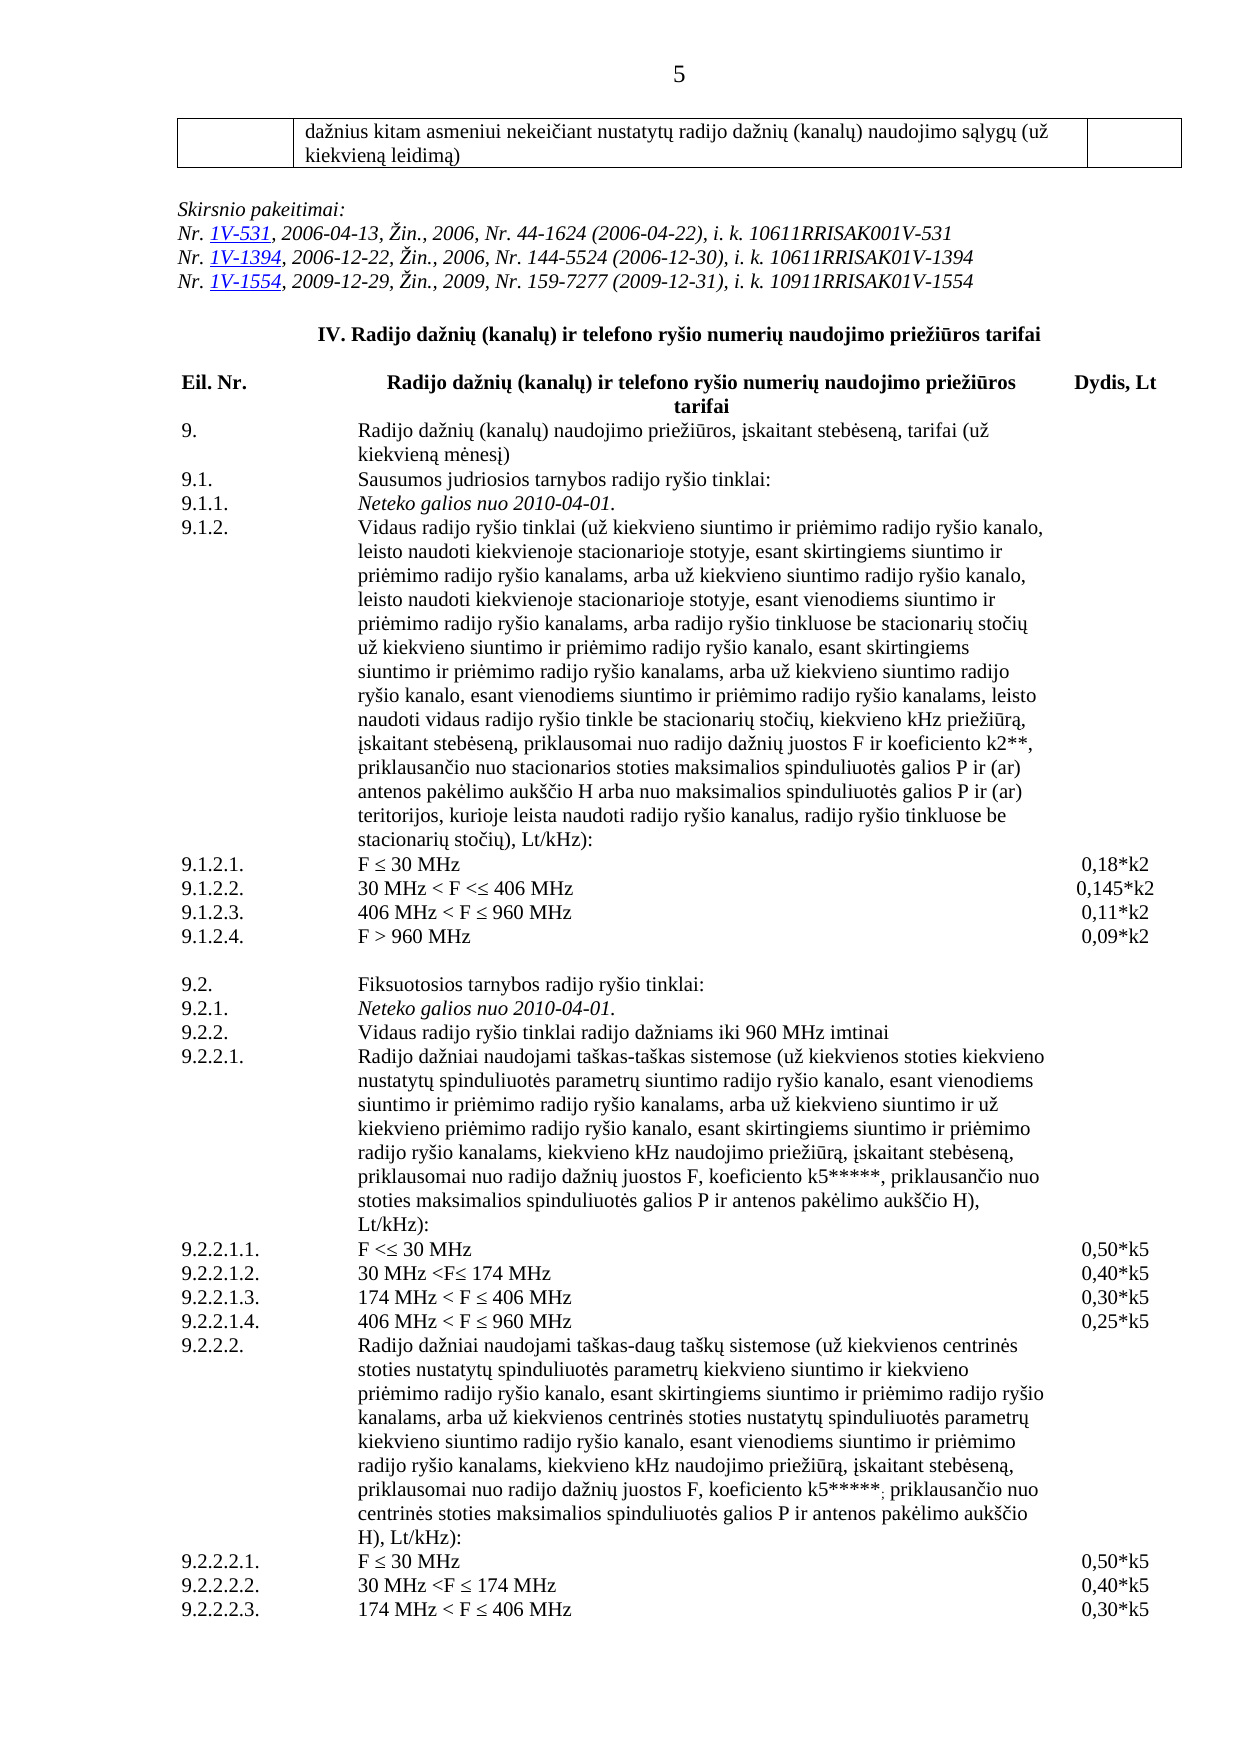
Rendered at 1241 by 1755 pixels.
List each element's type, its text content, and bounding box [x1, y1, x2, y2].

table_cell 30 MHz <F ≤ 174 MHz [354, 1573, 1049, 1597]
table_cell Radijo dažniai naudojami taškas-taškas sistemose (už kiekvienos stoties kiekvieno nustatytų spinduliuotės parametrų siuntimo radijo ryšio kanalo, esant vienodiems siuntimo ir priėmimo radijo ryšio kanalams, arba už kiekvieno siuntimo ir už kiekvieno priėmimo radijo ryšio kanalo, esant skirtingiems siuntimo ir priėmimo radijo ryšio kanalams, kiekvieno kHz naudojimo priežiūrą, įskaitant stebėseną, priklausomai nuo radijo dažnių juostos F, koeficiento k5*****, priklausančio nuo stoties maksimalios spinduliuotės galios P ir antenos pakėlimo aukščio H), Lt/kHz): [354, 1044, 1049, 1236]
text Nr. 1V-1554, 2009-12-29, Žin., 2009, Nr. 159-7277 (2009-12-31), i. k. 10911RRISAK01V-1554 [177, 269, 1181, 293]
table_cell 9.1.2.2. [177, 876, 353, 899]
table_cell [1049, 948, 1181, 972]
table_cell 0,30*k5 [1049, 1598, 1181, 1621]
table_cell F > 960 MHz [354, 924, 1049, 948]
table_cell dažnius kitam asmeniui nekeičiant nustatytų radijo dažnių (kanalų) naudojimo sąlygų (už kiekvieną leidimą) [294, 119, 1087, 167]
table_cell F <≤ 30 MHz [354, 1236, 1049, 1261]
table_cell 0,11*k2 [1049, 900, 1181, 924]
table_cell 30 MHz <F≤ 174 MHz [354, 1261, 1049, 1284]
text Nr. 1V-1394, 2006-12-22, Žin., 2006, Nr. 144-5524 (2006-12-30), i. k. 10611RRISAK01V-1394 [177, 245, 1181, 269]
table_cell 9.2.2.1. [177, 1044, 353, 1236]
table_cell 0,40*k5 [1049, 1261, 1181, 1284]
table_cell 0,09*k2 [1049, 924, 1181, 948]
text Nr. 1V-531, 2006-04-13, Žin., 2006, Nr. 44-1624 (2006-04-22), i. k. 10611RRISAK001V-531 [177, 221, 1181, 245]
table_cell 9.2.2.1.4. [177, 1309, 353, 1333]
table_cell 9.2.2.1.2. [177, 1261, 353, 1284]
table_cell 9.1. [177, 466, 353, 491]
table_cell 9.2.1. [177, 996, 353, 1020]
table_cell 9.2.2. [177, 1020, 353, 1044]
table_cell [1088, 119, 1181, 167]
table_cell 0,50*k5 [1049, 1549, 1181, 1573]
table_cell Radijo dažniai naudojami taškas-daug taškų sistemose (už kiekvienos centrinės stoties nustatytų spinduliuotės parametrų kiekvieno siuntimo ir kiekvieno priėmimo radijo ryšio kanalo, esant skirtingiems siuntimo ir priėmimo radijo ryšio kanalams, arba už kiekvienos centrinės stoties nustatytų spinduliuotės parametrų kiekvieno siuntimo radijo ryšio kanalo, esant vienodiems siuntimo ir priėmimo radijo ryšio kanalams, kiekvieno kHz naudojimo priežiūrą, įskaitant stebėseną, priklausomai nuo radijo dažnių juostos F, koeficiento k5*****; priklausančio nuo centrinės stoties maksimalios spinduliuotės galios P ir antenos pakėlimo aukščio H), Lt/kHz): [354, 1333, 1049, 1549]
table_cell [1049, 515, 1181, 851]
table_cell 9. [177, 418, 353, 466]
table_cell F ≤ 30 MHz [354, 1549, 1049, 1573]
table_cell 0,30*k5 [1049, 1285, 1181, 1309]
table_cell 9.1.2.4. [177, 924, 353, 948]
table_cell 9.1.2.1. [177, 851, 353, 876]
table_cell [1049, 1020, 1181, 1044]
table_cell 9.2. [177, 972, 353, 996]
table_cell [1049, 972, 1181, 996]
table_cell 9.2.2.2. [177, 1333, 353, 1549]
table_cell [1049, 418, 1181, 466]
table_cell Neteko galios nuo 2010-04-01. [354, 491, 1181, 514]
table_cell 174 MHz < F ≤ 406 MHz [354, 1285, 1049, 1309]
table_cell 0,50*k5 [1049, 1236, 1181, 1261]
table_header Radijo dažnių (kanalų) ir telefono ryšio numerių naudojimo priežiūros tarifai [354, 370, 1049, 418]
text IV. Radijo dažnių (kanalų) ir telefono ryšio numerių naudojimo priežiūros tarifai [177, 322, 1181, 346]
table_cell [1049, 466, 1181, 491]
table_cell Fiksuotosios tarnybos radijo ryšio tinklai: [354, 972, 1049, 996]
table_header Dydis, Lt [1049, 370, 1181, 418]
table_cell F ≤ 30 MHz [354, 851, 1049, 876]
table_cell 9.1.2.3. [177, 900, 353, 924]
table_cell 9.1.1. [177, 491, 353, 514]
table_cell [178, 119, 293, 167]
table_cell 9.2.2.2.2. [177, 1573, 353, 1597]
table_cell [1049, 1044, 1181, 1236]
table_cell [1049, 1333, 1181, 1549]
table_cell 0,40*k5 [1049, 1573, 1181, 1597]
table_cell Vidaus radijo ryšio tinklai radijo dažniams iki 960 MHz imtinai [354, 1020, 1049, 1044]
table_cell 0,25*k5 [1049, 1309, 1181, 1333]
table_cell Sausumos judriosios tarnybos radijo ryšio tinklai: [354, 466, 1049, 491]
table_cell 406 MHz < F ≤ 960 MHz [354, 900, 1049, 924]
table_cell [177, 948, 353, 972]
table_cell 9.2.2.1.3. [177, 1285, 353, 1309]
table_cell 0,145*k2 [1049, 876, 1181, 899]
table_cell 0,18*k2 [1049, 851, 1181, 876]
table_header Eil. Nr. [177, 370, 353, 418]
table_cell 9.2.2.2.3. [177, 1598, 353, 1621]
table_cell 30 MHz < F <≤ 406 MHz [354, 876, 1049, 899]
table_cell 9.2.2.2.1. [177, 1549, 353, 1573]
table_cell Neteko galios nuo 2010-04-01. [354, 996, 1181, 1020]
text Skirsnio pakeitimai: [177, 197, 1181, 221]
table_cell Radijo dažnių (kanalų) naudojimo priežiūros, įskaitant stebėseną, tarifai (už kiekvieną mėnesį) [354, 418, 1049, 466]
table_cell Vidaus radijo ryšio tinklai (už kiekvieno siuntimo ir priėmimo radijo ryšio kanalo, leisto naudoti kiekvienoje stacionarioje stotyje, esant skirtingiems siuntimo ir priėmimo radijo ryšio kanalams, arba už kiekvieno siuntimo radijo ryšio kanalo, leisto naudoti kiekvienoje stacionarioje stotyje, esant vienodiems siuntimo ir priėmimo radijo ryšio kanalams, arba radijo ryšio tinkluose be stacionarių stočių už kiekvieno siuntimo ir priėmimo radijo ryšio kanalo, esant skirtingiems siuntimo ir priėmimo radijo ryšio kanalams, arba už kiekvieno siuntimo radijo ryšio kanalo, esant vienodiems siuntimo ir priėmimo radijo ryšio kanalams, leisto naudoti vidaus radijo ryšio tinkle be stacionarių stočių, kiekvieno kHz priežiūrą, įskaitant stebėseną, priklausomai nuo radijo dažnių juostos F ir koeficiento k2**, priklausančio nuo stacionarios stoties maksimalios spinduliuotės galios P ir (ar) antenos pakėlimo aukščio H arba nuo maksimalios spinduliuotės galios P ir (ar) teritorijos, kurioje leista naudoti radijo ryšio kanalus, radijo ryšio tinkluose be stacionarių stočių), Lt/kHz): [354, 515, 1049, 851]
table_cell [354, 948, 1049, 972]
table_cell 174 MHz < F ≤ 406 MHz [354, 1598, 1049, 1621]
table_cell 9.2.2.1.1. [177, 1236, 353, 1261]
table_cell 9.1.2. [177, 515, 353, 851]
table_cell 406 MHz < F ≤ 960 MHz [354, 1309, 1049, 1333]
